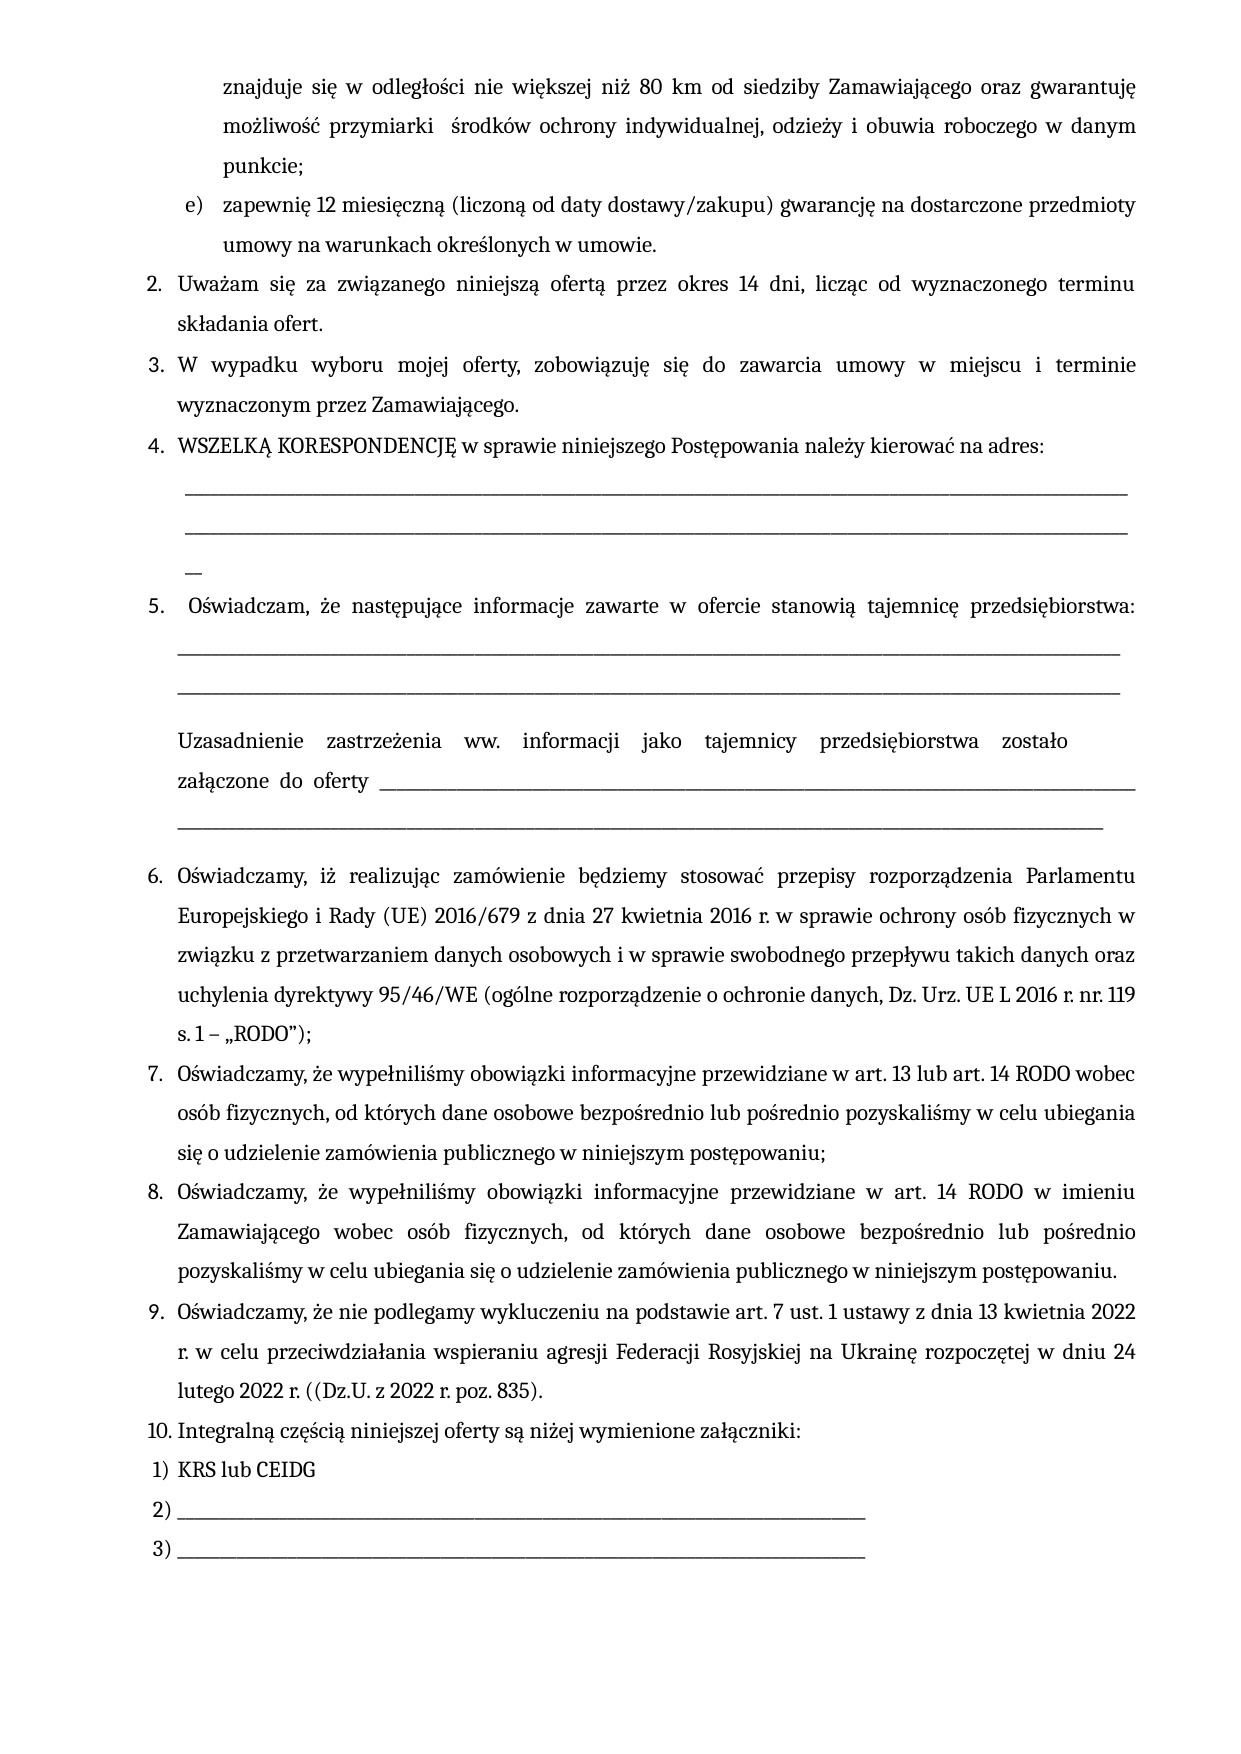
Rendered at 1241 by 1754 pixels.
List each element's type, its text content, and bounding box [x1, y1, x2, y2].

list Oświadczamy, że wypełniliśmy obowiązki informacyjne przewidziane w art. 14 RODO w imieniu Zamawiającego wobec osób fizycznych, od których dane osobowe bezpośrednio lub pośrednio pozyskaliśmy w celu ubiegania się o udzielenie zamówienia publicznego w niniejszym postępowaniu. [148, 1179, 1137, 1284]
list Oświadczamy, że nie podlegamy wykluczeniu na podstawie art. 7 ust. 1 ustawy z dnia 13 kwietnia 2022 r. w celu przeciwdziałania wspieraniu agresji Federacji Rosyjskiej na Ukrainę rozpoczętej w dniu 24 lutego 2022 r. ((Dz.U. z 2022 r. poz. 835). [148, 1297, 1137, 1404]
list W wypadku wyboru mojej oferty, zobowiązuję się do zawarcia umowy w miejscu i terminie wyznaczonym przez Zamawiającego. [148, 350, 1137, 418]
text ________________________________________________________________________________________________________________________________________________________________________________________________________________________________ [185, 473, 1137, 578]
list Integralną częścią niniejszej oferty są niżej wymienione załączniki: [148, 1417, 1137, 1444]
list Oświadczamy, iż realizując zamówienie będziemy stosować przepisy rozporządzenia Parlamentu Europejskiego i Rady (UE) 2016/679 z dnia 27 kwietnia 2016 r. w sprawie ochrony osób fizycznych w związku z przetwarzaniem danych osobowych i w sprawie swobodnego przepływu takich danych oraz uchylenia dyrektywy 95/46/WE (ogólne rozporządzenie o ochronie danych, Dz. Urz. UE L 2016 r. nr. 119 s. 1 – „RODO”); [148, 863, 1137, 1047]
list Uzasadnienie zastrzeżenia ww. informacji jako tajemnicy przedsiębiorstwa zostało załączone do oferty _________________________________________________________________________________________ _____________________________________________________________________________________________________________ [177, 728, 1137, 833]
list Uważam się za związanego niniejszą ofertą przez okres 14 dni, licząc od wyznaczonego terminu składania ofert. [147, 271, 1137, 337]
list znajduje się w odległości nie większej niż 80 km od siedziby Zamawiającego oraz gwarantuję możliwość przymiarki środków ochrony indywidualnej, odzieży i obuwia roboczego w danym punkcie; [185, 74, 1137, 179]
text 1) KRS lub CEIDG [148, 1457, 1137, 1483]
text 2) _________________________________________________________________________________ [148, 1496, 1137, 1523]
list Oświadczamy, że wypełniliśmy obowiązki informacyjne przewidziane w art. 13 lub art. 14 RODO wobec osób fizycznych, od których dane osobowe bezpośrednio lub pośrednio pozyskaliśmy w celu ubiegania się o udzielenie zamówienia publicznego w niniejszym postępowaniu; [148, 1061, 1137, 1166]
list _______________________________________________________________________________________________________________ [177, 672, 1137, 698]
list zapewnię 12 miesięczną (liczoną od daty dostawy/zakupu) gwarancję na dostarczone przedmioty umowy na warunkach określonych w umowie. [185, 192, 1137, 258]
text 3) _________________________________________________________________________________ [148, 1536, 1137, 1562]
list WSZELKĄ KORESPONDENCJĘ w sprawie niniejszego Postępowania należy kierować na adres: [148, 431, 1137, 459]
list Oświadczam, że następujące informacje zawarte w ofercie stanowią tajemnicę przedsiębiorstwa: _______________________________________________________________________________________________________________ [148, 591, 1137, 659]
